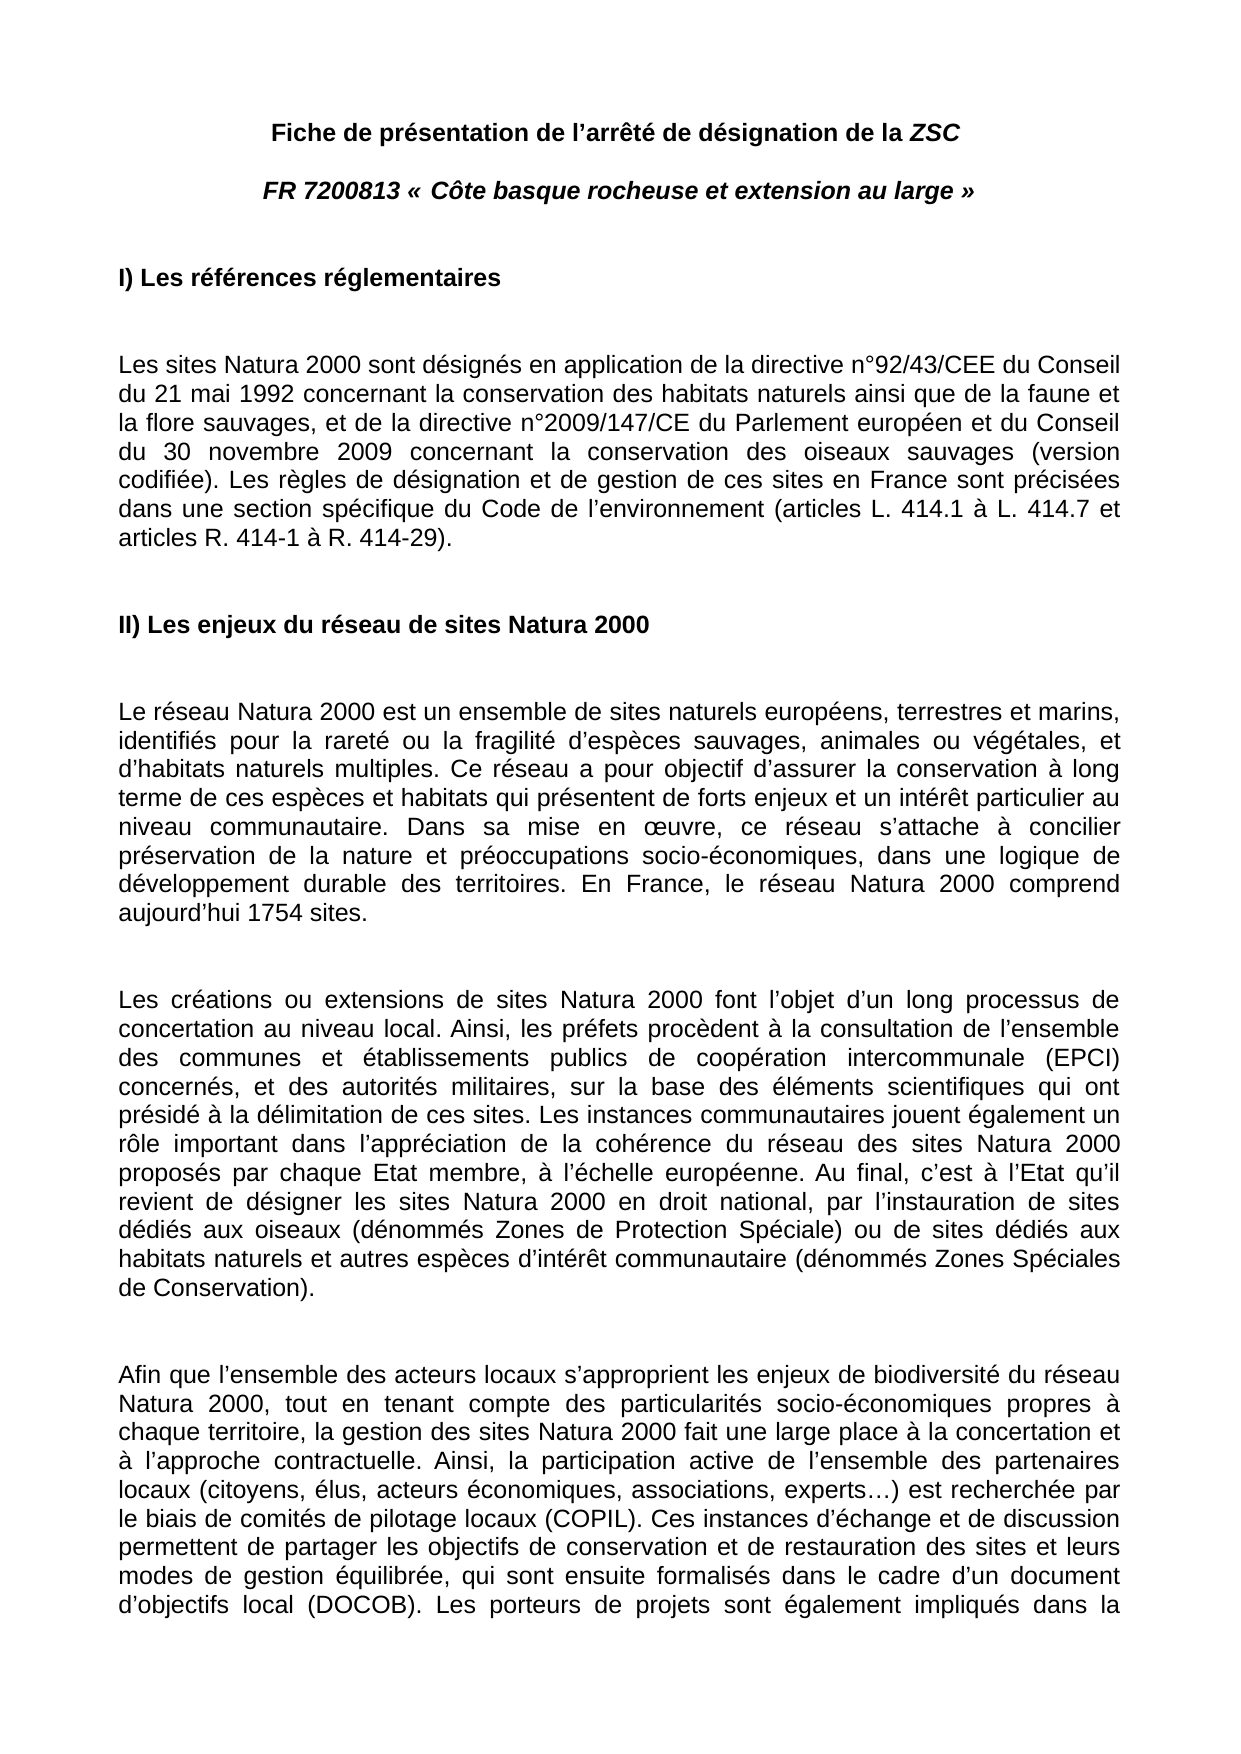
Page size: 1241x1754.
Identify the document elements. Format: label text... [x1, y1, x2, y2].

text I) Les références réglementaires [118, 263, 1122, 292]
text Les sites Natura 2000 sont désignés en application de la directive n°92/43/CEE du Conseil du 21 mai 1992 concernant la conservation des habitats naturels ainsi que de la faune et la flore sauvages, et de la directive n°2009/147/CE du Parlement européen et du Conseil du 30 novembre 2009 concernant la conservation des oiseaux sauvages (version codifiée). Les règles de désignation et de gestion de ces sites en France sont précisées dans une section spécifique du Code de l’environnement (articles L. 414.1 à L. 414.7 et articles R. 414-1 à R. 414-29). [118, 350, 1122, 551]
text Le réseau Natura 2000 est un ensemble de sites naturels européens, terrestres et marins, identifiés pour la rareté ou la fragilité d’espèces sauvages, animales ou végétales, et d’habitats naturels multiples. Ce réseau a pour objectif d’assurer la conservation à long terme de ces espèces et habitats qui présentent de forts enjeux et un intérêt particulier au niveau communautaire. Dans sa mise en œuvre, ce réseau s’attache à concilier préservation de la nature et préoccupations socio-économiques, dans une logique de développement durable des territoires. En France, le réseau Natura 2000 comprend aujourd’hui 1754 sites. [118, 697, 1122, 927]
text Fiche de présentation de l’arrêté de désignation de la ZSC [118, 118, 1122, 147]
text Les créations ou extensions de sites Natura 2000 font l’objet d’un long processus de concertation au niveau local. Ainsi, les préfets procèdent à la consultation de l’ensemble des communes et établissements publics de coopération intercommunale (EPCI) concernés, et des autorités militaires, sur la base des éléments scientifiques qui ont présidé à la délimitation de ces sites. Les instances communautaires jouent également un rôle important dans l’appréciation de la cohérence du réseau des sites Natura 2000 proposés par chaque Etat membre, à l’échelle européenne. Au final, c’est à l’Etat qu’il revient de désigner les sites Natura 2000 en droit national, par l’instauration de sites dédiés aux oiseaux (dénommés Zones de Protection Spéciale) ou de sites dédiés aux habitats naturels et autres espèces d’intérêt communautaire (dénommés Zones Spéciales de Conservation). [118, 985, 1122, 1301]
text Afin que l’ensemble des acteurs locaux s’approprient les enjeux de biodiversité du réseau Natura 2000, tout en tenant compte des particularités socio-économiques propres à chaque territoire, la gestion des sites Natura 2000 fait une large place à la concertation et à l’approche contractuelle. Ainsi, la participation active de l’ensemble des partenaires locaux (citoyens, élus, acteurs économiques, associations, experts…) est recherchée par le biais de comités de pilotage locaux (COPIL). Ces instances d’échange et de discussion permettent de partager les objectifs de conservation et de restauration des sites et leurs modes de gestion équilibrée, qui sont ensuite formalisés dans le cadre d’un document d’objectifs local (DOCOB). Les porteurs de projets sont également impliqués dans la [118, 1360, 1122, 1618]
text FR 7200813 « Côte basque rocheuse et extension au large » [118, 176, 1122, 205]
text II) Les enjeux du réseau de sites Natura 2000 [118, 610, 1122, 638]
